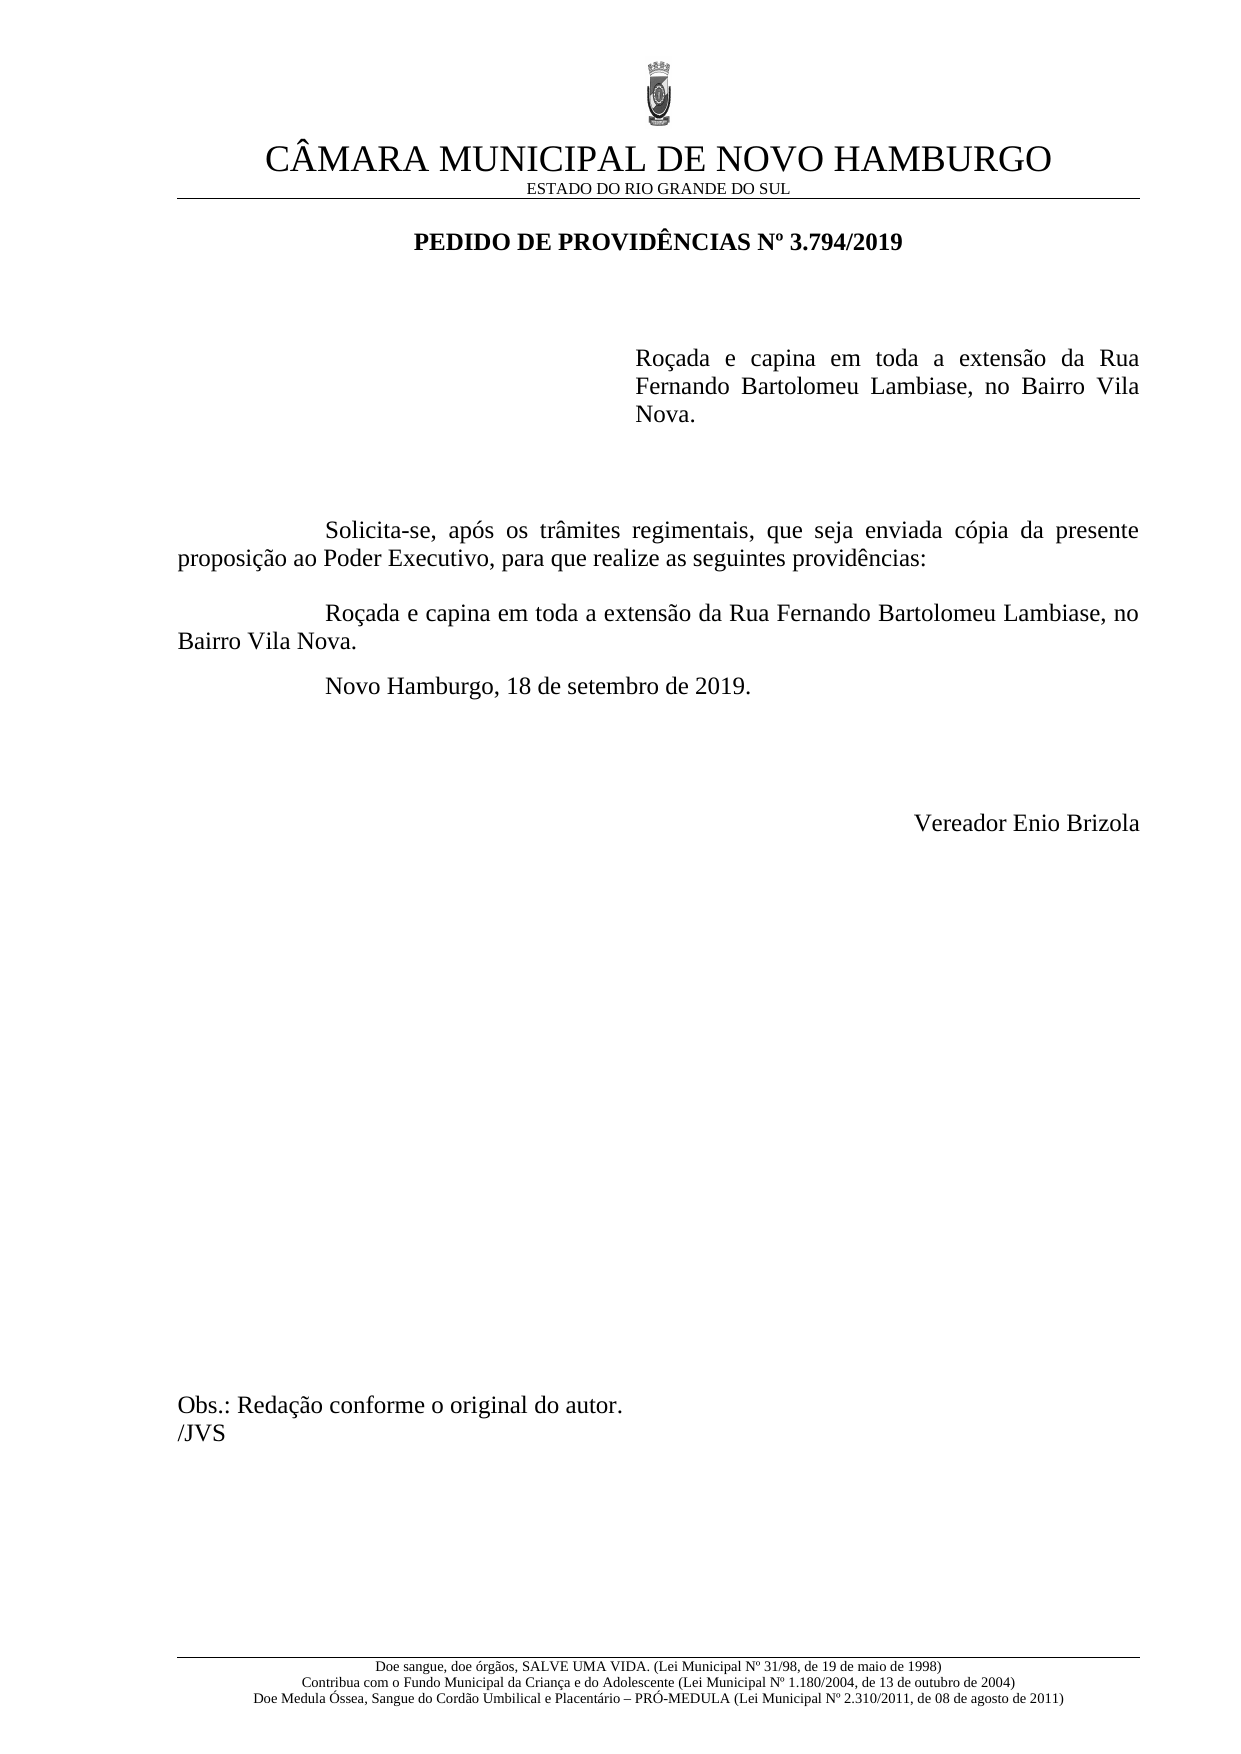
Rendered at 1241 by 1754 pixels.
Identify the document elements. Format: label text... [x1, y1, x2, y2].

text Novo Hamburgo, 18 de setembro de 2019. [177, 672, 1140, 700]
text Obs.: Redação conforme o original do autor. [177, 1391, 1140, 1419]
text Solicita-se, após os trâmites regimentais, que seja enviada cópia da presente proposição ao Poder Executivo, para que realize as seguintes providências: [177, 516, 1140, 572]
text /JVS [177, 1419, 1140, 1447]
text PEDIDO DE PROVIDÊNCIAS Nº 3.794/2019 [177, 228, 1140, 256]
text Vereador Enio Brizola [177, 809, 1140, 836]
text Roçada e capina em toda a extensão da Rua Fernando Bartolomeu Lambiase, no Bairro Vila Nova. [635, 344, 1140, 428]
text Roçada e capina em toda a extensão da Rua Fernando Bartolomeu Lambiase, no Bairro Vila Nova. [177, 599, 1140, 655]
